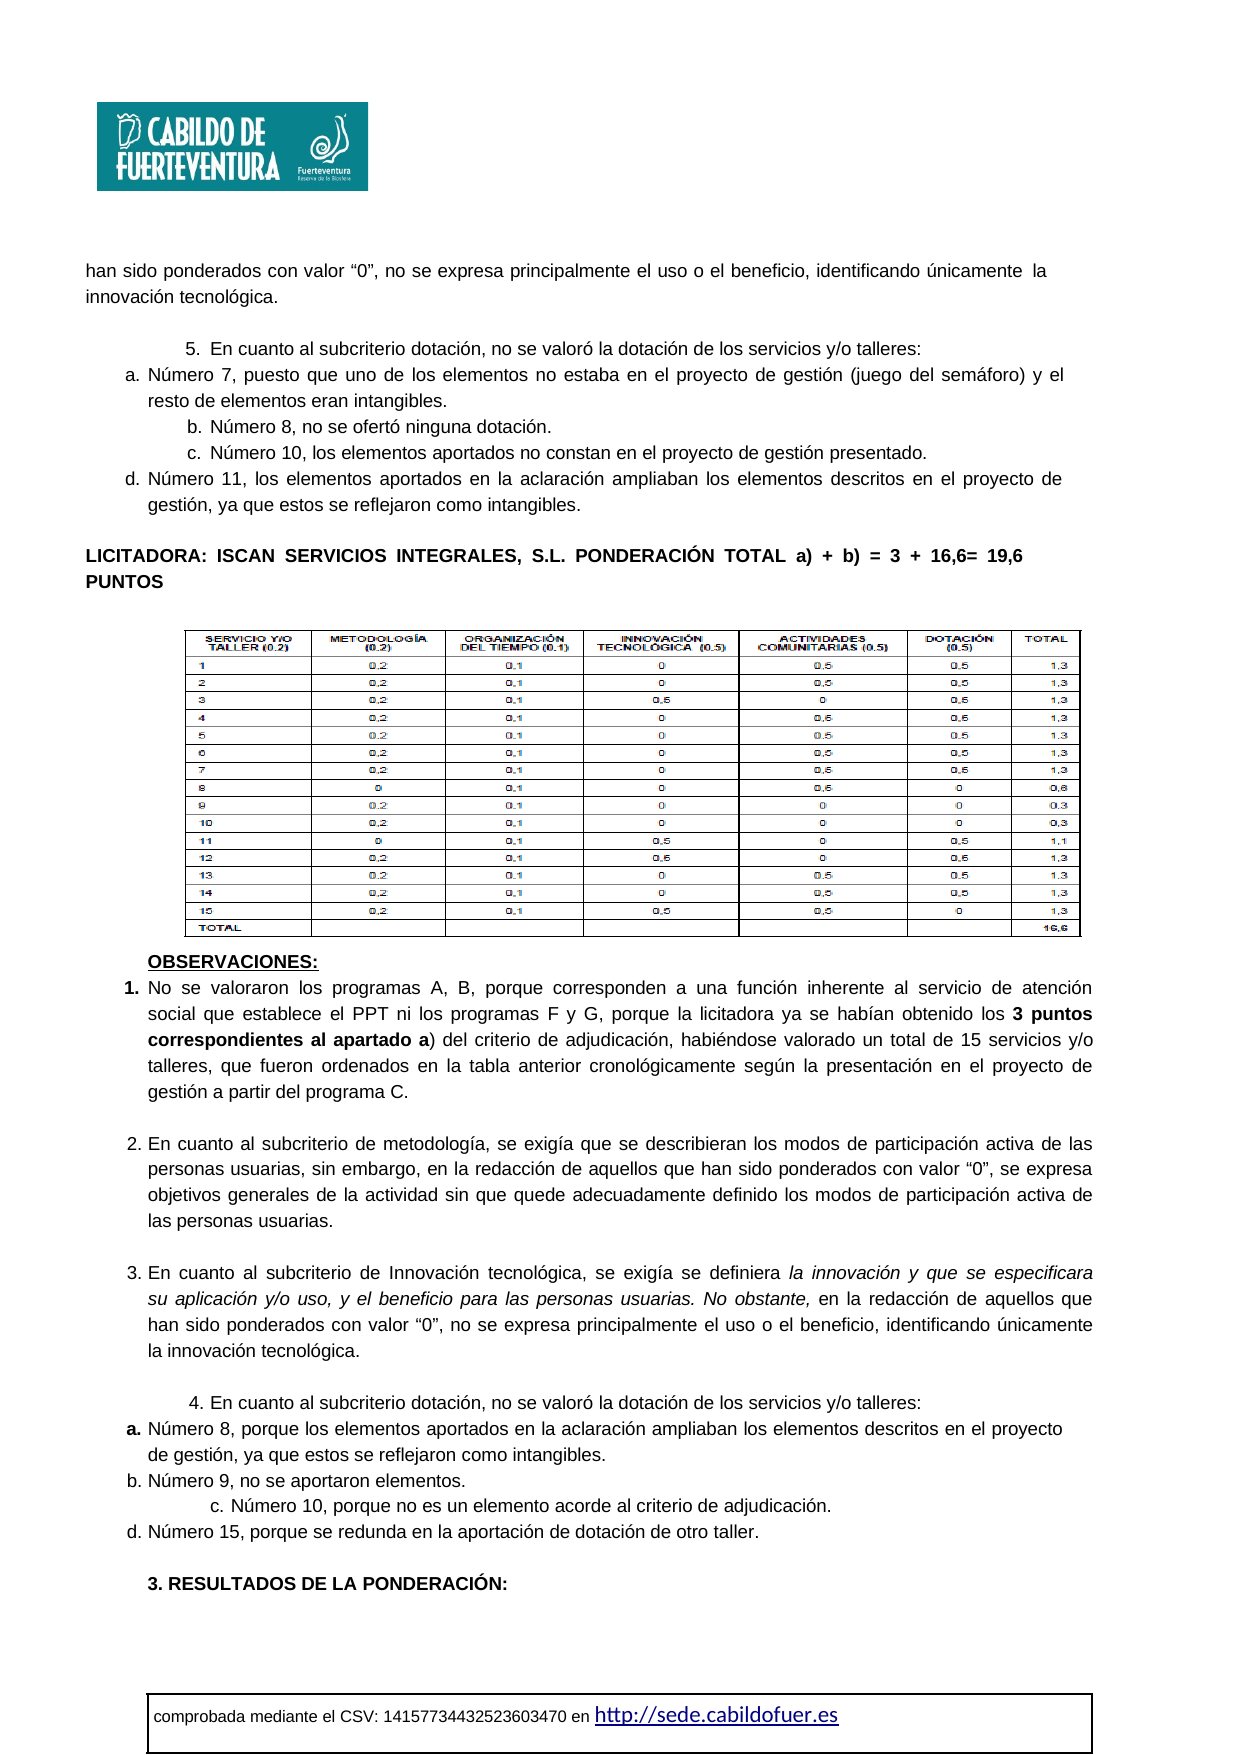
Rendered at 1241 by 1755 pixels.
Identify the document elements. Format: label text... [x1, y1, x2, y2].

subtitle 3. RESULTADOS DE LA PONDERACIÓN: [147, 1573, 1107, 1594]
list En cuanto al subcriterio de Innovación tecnológica, se exigía se definiera la innovación y que se especificara su aplicación y/o uso, y el beneficio para las personas usuarias. No obstante, en la redacción de aquellos que han sido ponderados con valor “0”, no se expresa principalmente el uso o el beneficio, identificando únicamente la innovación tecnológica. [127, 1262, 1093, 1361]
list Número 7, puesto que uno de los elementos no estaba en el proyecto de gestión (juego del semáforo) y el resto de elementos eran intangibles. [125, 364, 1093, 411]
list Número 9, no se aportaron elementos. [127, 1469, 1107, 1491]
text han sido ponderados con valor “0”, no se expresa principalmente el uso o el beneficio, identificando únicamente la innovación tecnológica. [85, 260, 1096, 308]
list Número 10, porque no es un elemento acorde al criterio de adjudicación. [210, 1495, 1107, 1517]
list Número 11, los elementos aportados en la aclaración ampliaban los elementos descritos en el proyecto de gestión, ya que estos se reflejaron como intangibles. [125, 467, 1093, 515]
list Número 8, porque los elementos aportados en la aclaración ampliaban los elementos descritos en el proyecto de gestión, ya que estos se reflejaron como intangibles. [126, 1417, 1093, 1465]
list No se valoraron los programas A, B, porque corresponden a una función inherente al servicio de atención social que establece el PPT ni los programas F y G, porque la licitadora ya se habían obtenido los 3 puntos correspondientes al apartado a) del criterio de adjudicación, habiéndose valorado un total de 15 servicios y/o talleres, que fueron ordenados en la tabla anterior cronológicamente según la presentación en el proyecto de gestión a partir del programa C. [124, 977, 1093, 1102]
list Número 8, no se ofertó ninguna dotación. [187, 416, 1107, 437]
list Número 10, los elementos aportados no constan en el proyecto de gestión presentado. [187, 442, 1107, 463]
subtitle LICITADORA: ISCAN SERVICIOS INTEGRALES, S.L. PONDERACIÓN TOTAL a) + b) = 3 + 16,6= 19,6 PUNTOS [85, 545, 1096, 593]
list En cuanto al subcriterio de metodología, se exigía que se describieran los modos de participación activa de las personas usuarias, sin embargo, en la redacción de aquellos que han sido ponderados con valor “0”, se expresa objetivos generales de la actividad sin que quede adecuadamente definido los modos de participación activa de las personas usuarias. [127, 1132, 1093, 1232]
text OBSERVACIONES: [147, 951, 1107, 972]
list En cuanto al subcriterio dotación, no se valoró la dotación de los servicios y/o talleres: [185, 338, 1107, 360]
list En cuanto al subcriterio dotación, no se valoró la dotación de los servicios y/o talleres: [189, 1392, 1107, 1413]
list Número 15, porque se redunda en la aportación de dotación de otro taller. [127, 1521, 1107, 1543]
